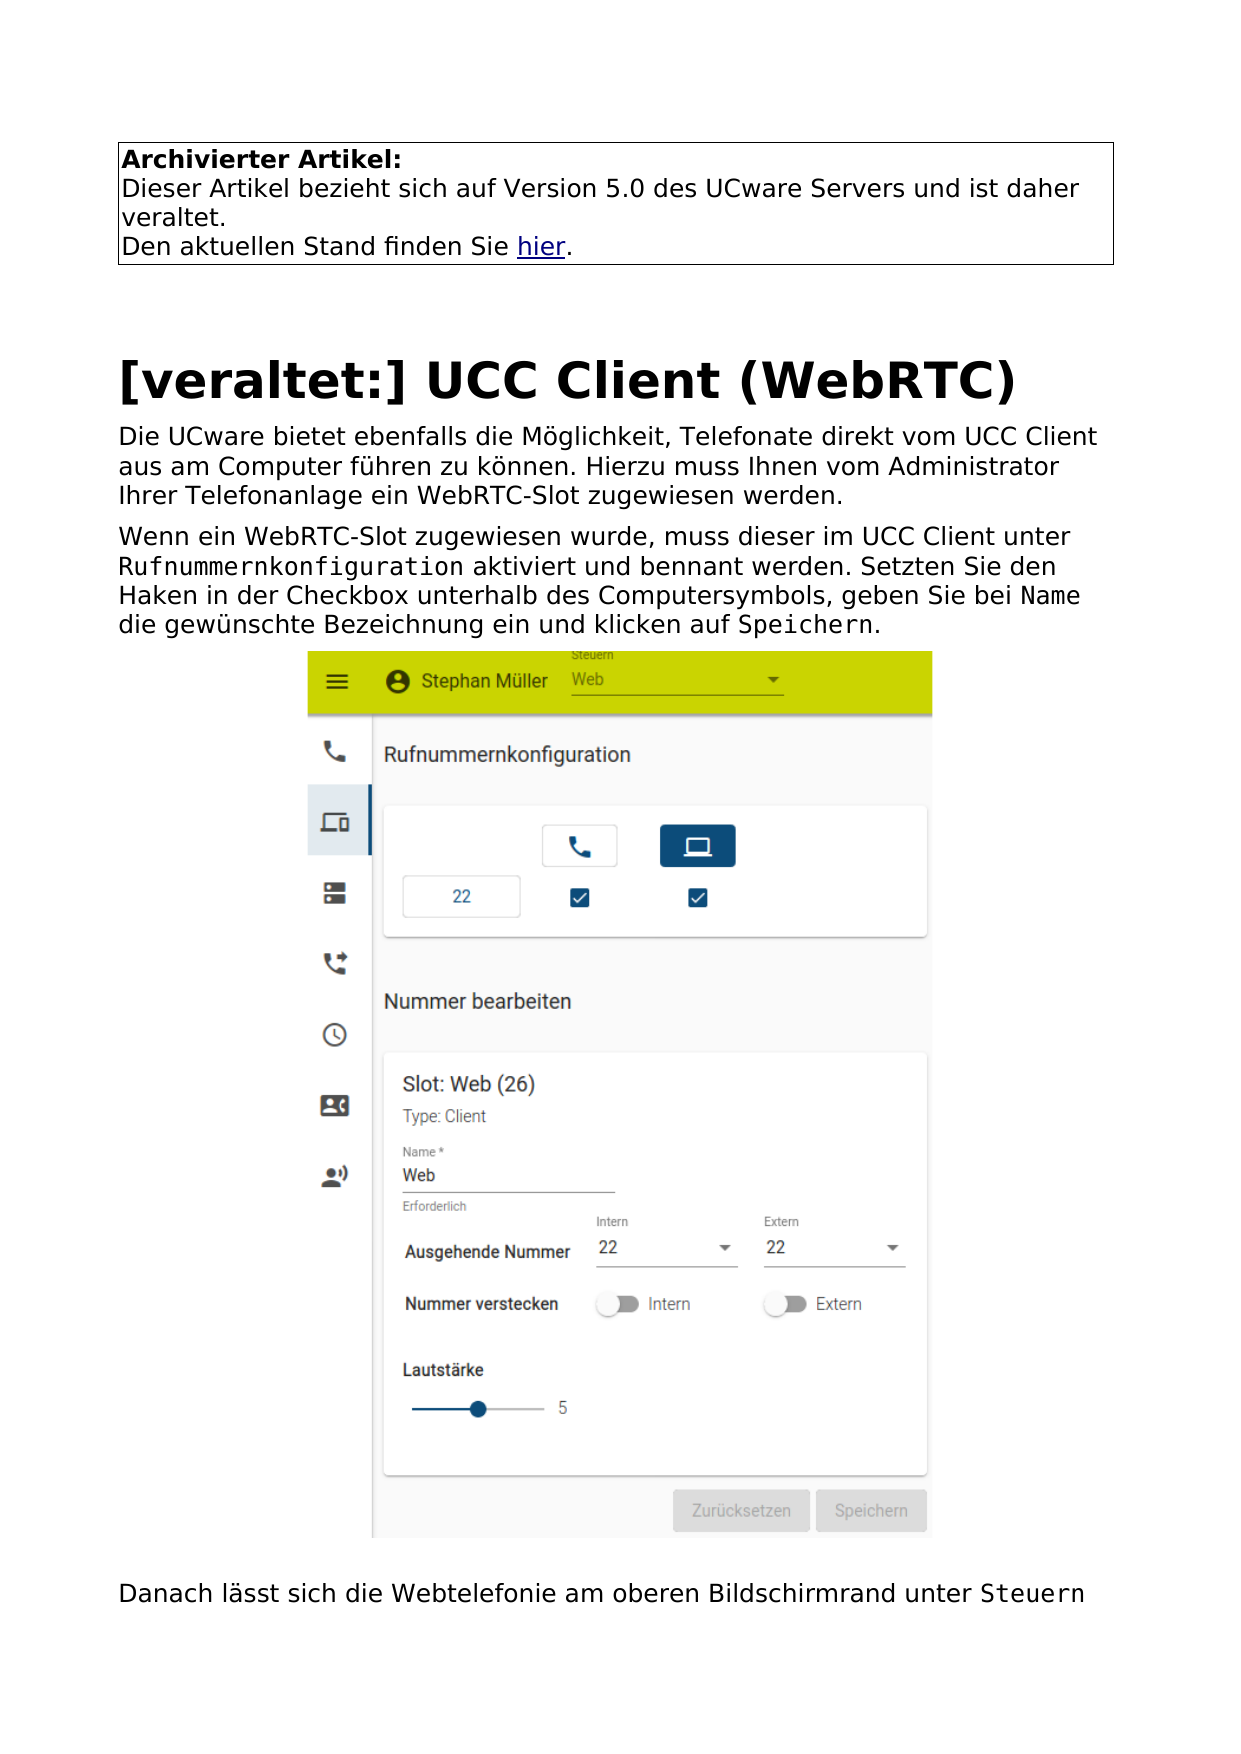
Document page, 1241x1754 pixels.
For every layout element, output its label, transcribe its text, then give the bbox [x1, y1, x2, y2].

picture [307, 651, 933, 1538]
text Danach lässt sich die Webtelefonie am oberen Bildschirmrand unter Steuern [118, 1579, 1122, 1608]
text Wenn ein WebRTC-Slot zugewiesen wurde, muss dieser im UCC Client unter Rufnummernkonfiguration aktiviert und bennant werden. Setzten Sie den Haken in der Checkbox unterhalb des Computersymbols, geben Sie bei Name die gewünschte Bezeichnung ein und klicken auf Speichern. [118, 523, 1122, 639]
subtitle [veraltet:] UCC Client (WebRTC) [118, 352, 1122, 410]
table_header Archivierter Artikel: Dieser Artikel bezieht sich auf Version 5.0 des UCware Servers und ist daher veraltet. Den aktuellen Stand finden Sie hier. [119, 143, 1113, 264]
text Die UCware bietet ebenfalls die Möglichkeit, Telefonate direkt vom UCC Client aus am Computer führen zu können. Hierzu muss Ihnen vom Administrator Ihrer Telefonanlage ein WebRTC-Slot zugewiesen werden. [118, 423, 1122, 510]
